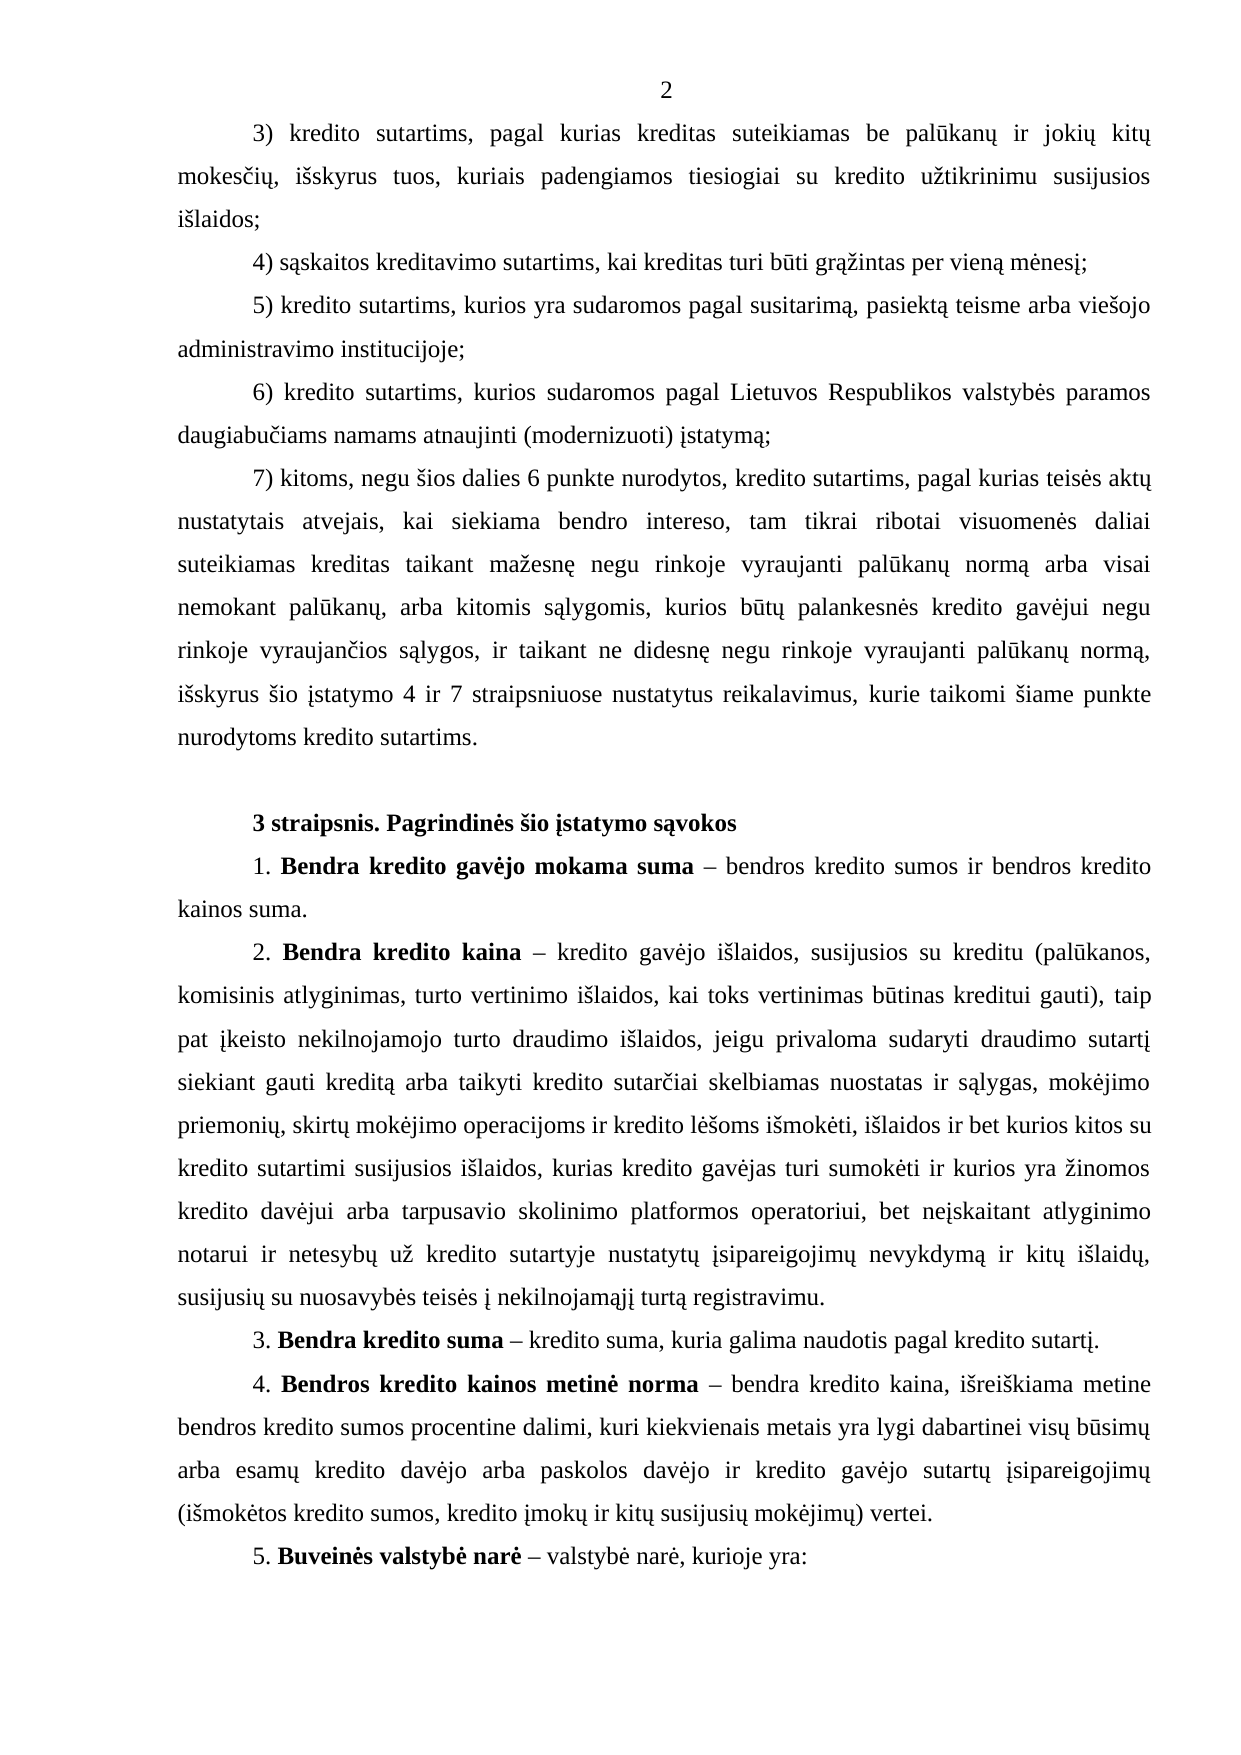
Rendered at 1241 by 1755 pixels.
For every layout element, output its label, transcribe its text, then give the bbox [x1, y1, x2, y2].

text 4. Bendros kredito kainos metinė norma – bendra kredito kaina, išreiškiama metine bendros kredito sumos procentine dalimi, kuri kiekvienais metais yra lygi dabartinei visų būsimų arba esamų kredito davėjo arba paskolos davėjo ir kredito gavėjo sutartų įsipareigojimų (išmokėtos kredito sumos, kredito įmokų ir kitų susijusių mokėjimų) vertei. [177, 1369, 1152, 1527]
text 5) kredito sutartims, kurios yra sudaromos pagal susitarimą, pasiektą teisme arba viešojo administravimo institucijoje; [177, 291, 1152, 362]
text 6) kredito sutartims, kurios sudaromos pagal Lietuvos Respublikos valstybės paramos daugiabučiams namams atnaujinti (modernizuoti) įstatymą; [177, 377, 1152, 449]
text 3) kredito sutartims, pagal kurias kreditas suteikiamas be palūkanų ir jokių kitų mokesčių, išskyrus tuos, kuriais padengiamos tiesiogiai su kredito užtikrinimu susijusios išlaidos; [177, 118, 1152, 233]
text 4) sąskaitos kreditavimo sutartims, kai kreditas turi būti grąžintas per vieną mėnesį; [177, 247, 1152, 276]
text 3. Bendra kredito suma – kredito suma, kuria galima naudotis pagal kredito sutartį. [177, 1326, 1152, 1354]
text 2. Bendra kredito kaina – kredito gavėjo išlaidos, susijusios su kreditu (palūkanos, komisinis atlyginimas, turto vertinimo išlaidos, kai toks vertinimas būtinas kreditui gauti), taip pat įkeisto nekilnojamojo turto draudimo išlaidos, jeigu privaloma sudaryti draudimo sutartį siekiant gauti kreditą arba taikyti kredito sutarčiai skelbiamas nuostatas ir sąlygas, mokėjimo priemonių, skirtų mokėjimo operacijoms ir kredito lėšoms išmokėti, išlaidos ir bet kurios kitos su kredito sutartimi susijusios išlaidos, kurias kredito gavėjas turi sumokėti ir kurios yra žinomos kredito davėjui arba tarpusavio skolinimo platformos operatoriui, bet neįskaitant atlyginimo notarui ir netesybų už kredito sutartyje nustatytų įsipareigojimų nevykdymą ir kitų išlaidų, susijusių su nuosavybės teisės į nekilnojamąjį turtą registravimu. [177, 937, 1152, 1311]
text 3 straipsnis. Pagrindinės šio įstatymo sąvokos [177, 808, 1152, 837]
text 1. Bendra kredito gavėjo mokama suma – bendros kredito sumos ir bendros kredito kainos suma. [177, 851, 1152, 923]
text 7) kitoms, negu šios dalies 6 punkte nurodytos, kredito sutartims, pagal kurias teisės aktų nustatytais atvejais, kai siekiama bendro intereso, tam tikrai ribotai visuomenės daliai suteikiamas kreditas taikant mažesnę negu rinkoje vyraujanti palūkanų normą arba visai nemokant palūkanų, arba kitomis sąlygomis, kurios būtų palankesnės kredito gavėjui negu rinkoje vyraujančios sąlygos, ir taikant ne didesnę negu rinkoje vyraujanti palūkanų normą, išskyrus šio įstatymo 4 ir 7 straipsniuose nustatytus reikalavimus, kurie taikomi šiame punkte nurodytoms kredito sutartims. [177, 463, 1152, 751]
text 5. Buveinės valstybė narė – valstybė narė, kurioje yra: [177, 1541, 1152, 1570]
